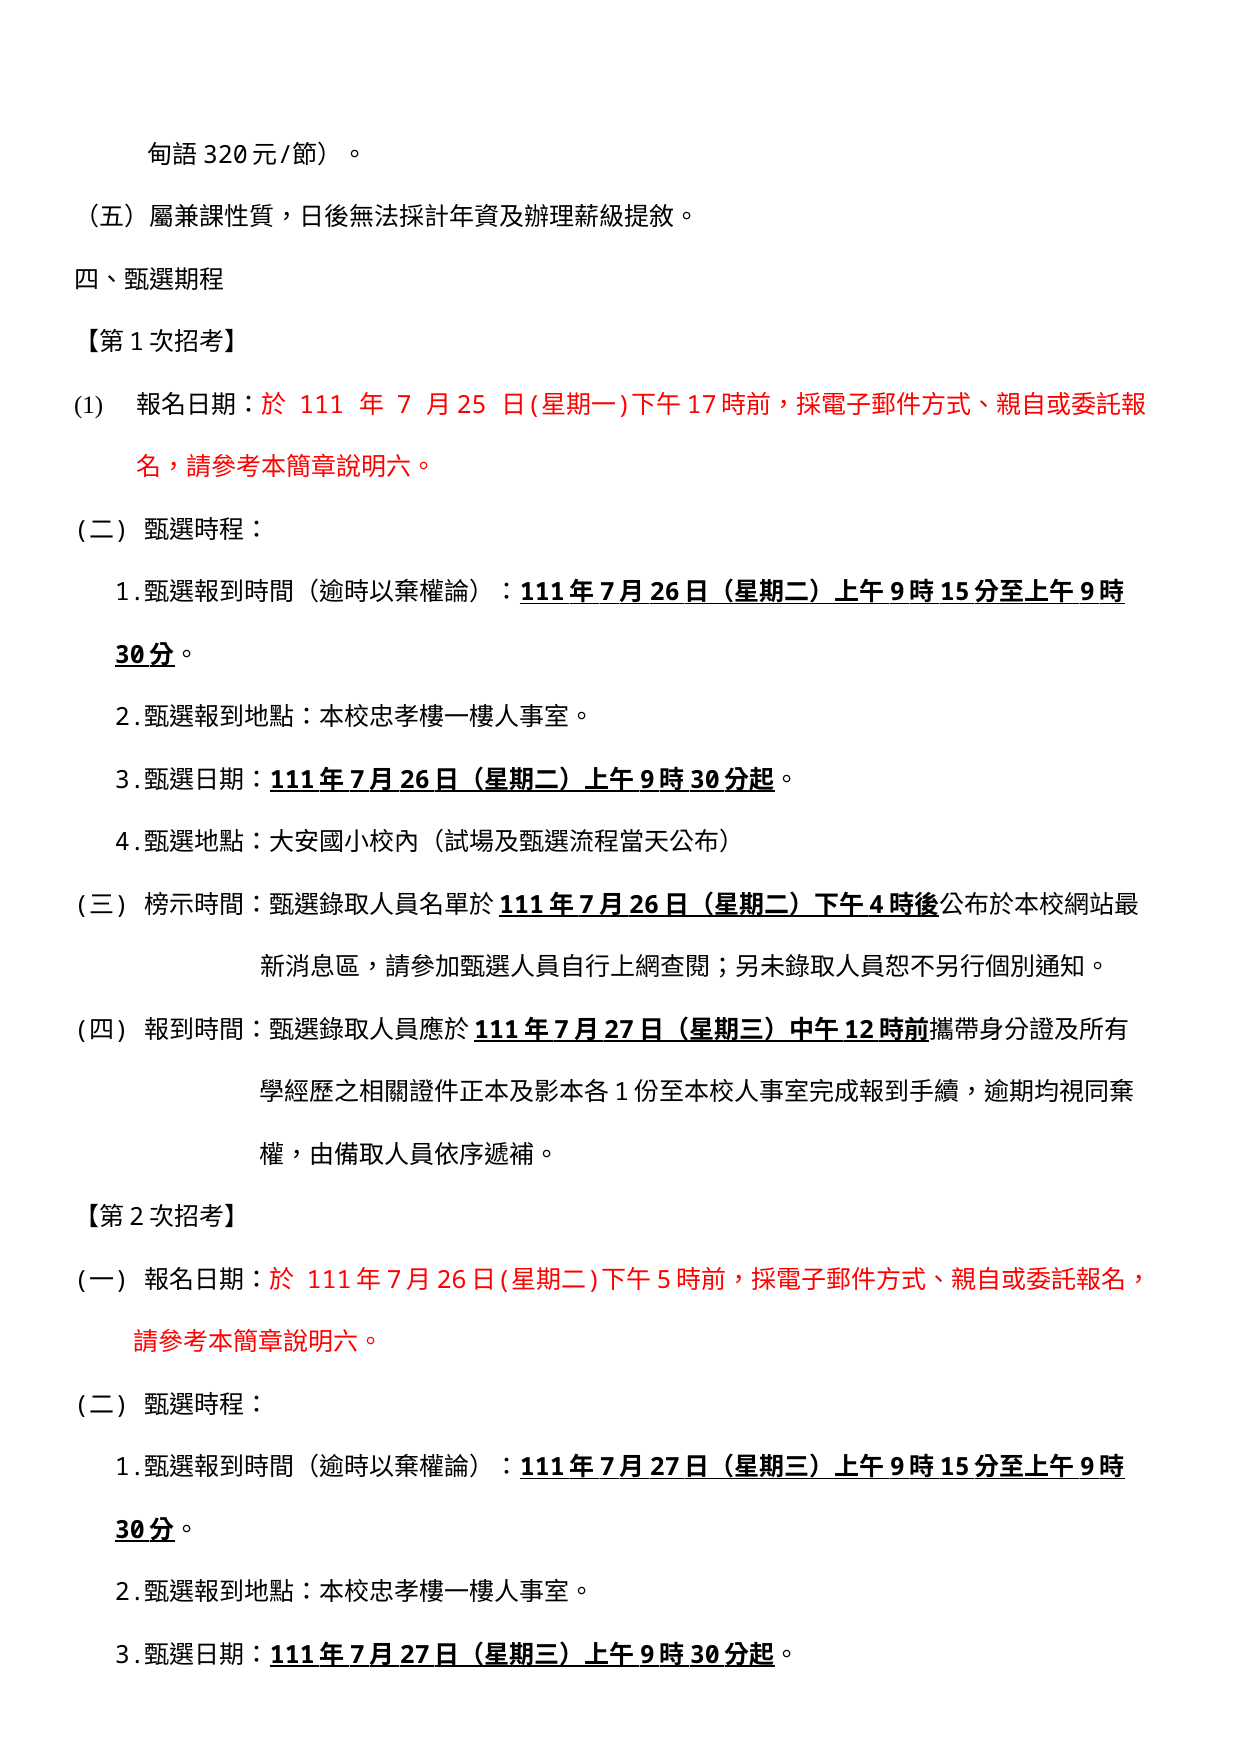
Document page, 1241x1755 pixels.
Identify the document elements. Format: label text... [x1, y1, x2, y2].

text (三) 榜示時間：甄選錄取人員名單於111年7月26日（星期二）下午4時後公布於本校網站最新消息區，請參加甄選人員自行上網查閱；另未錄取人員恕不另行個別通知。 [74, 861, 1152, 986]
text (四) 報到時間：甄選錄取人員應於111年7月27日（星期三）中午12時前攜帶身分證及所有學經歷之相關證件正本及影本各1份至本校人事室完成報到手續，逾期均視同棄權，由備取人員依序遞補。 [74, 986, 1152, 1173]
text 3.甄選日期：111年7月27日（星期三）上午9時30分起。 [114, 1611, 1152, 1673]
text 【第1次招考】 [74, 298, 1152, 361]
text 甸語320元/節）。 [74, 111, 1152, 173]
text (二) 甄選時程： [74, 1361, 1152, 1423]
text 4.甄選地點：大安國小校內（試場及甄選流程當天公布） [114, 798, 1152, 861]
text 四、甄選期程 [74, 236, 1152, 298]
text 3.甄選日期：111年7月26日（星期二）上午9時30分起。 [114, 736, 1152, 798]
text 【第2次招考】 [74, 1173, 1152, 1236]
list 報名日期：於 111 年 7 月25 日(星期一)下午17時前，採電子郵件方式、親自或委託報名，請參考本簡章說明六。 [74, 361, 1152, 486]
text (一) 報名日期：於 111年7月26日(星期二)下午5時前，採電子郵件方式、親自或委託報名，請參考本簡章說明六。 [74, 1236, 1152, 1361]
text （五）屬兼課性質，日後無法採計年資及辦理薪級提敘。 [74, 173, 1152, 236]
text 2.甄選報到地點：本校忠孝樓一樓人事室。 [114, 1548, 1152, 1611]
text 1.甄選報到時間（逾時以棄權論）：111年7月26日（星期二）上午9時15分至上午9時30分。 [114, 548, 1152, 673]
text (二) 甄選時程： [74, 486, 1152, 548]
text 2.甄選報到地點：本校忠孝樓一樓人事室。 [114, 673, 1152, 736]
text 1.甄選報到時間（逾時以棄權論）：111年7月27日（星期三）上午9時15分至上午9時30分。 [114, 1423, 1152, 1548]
